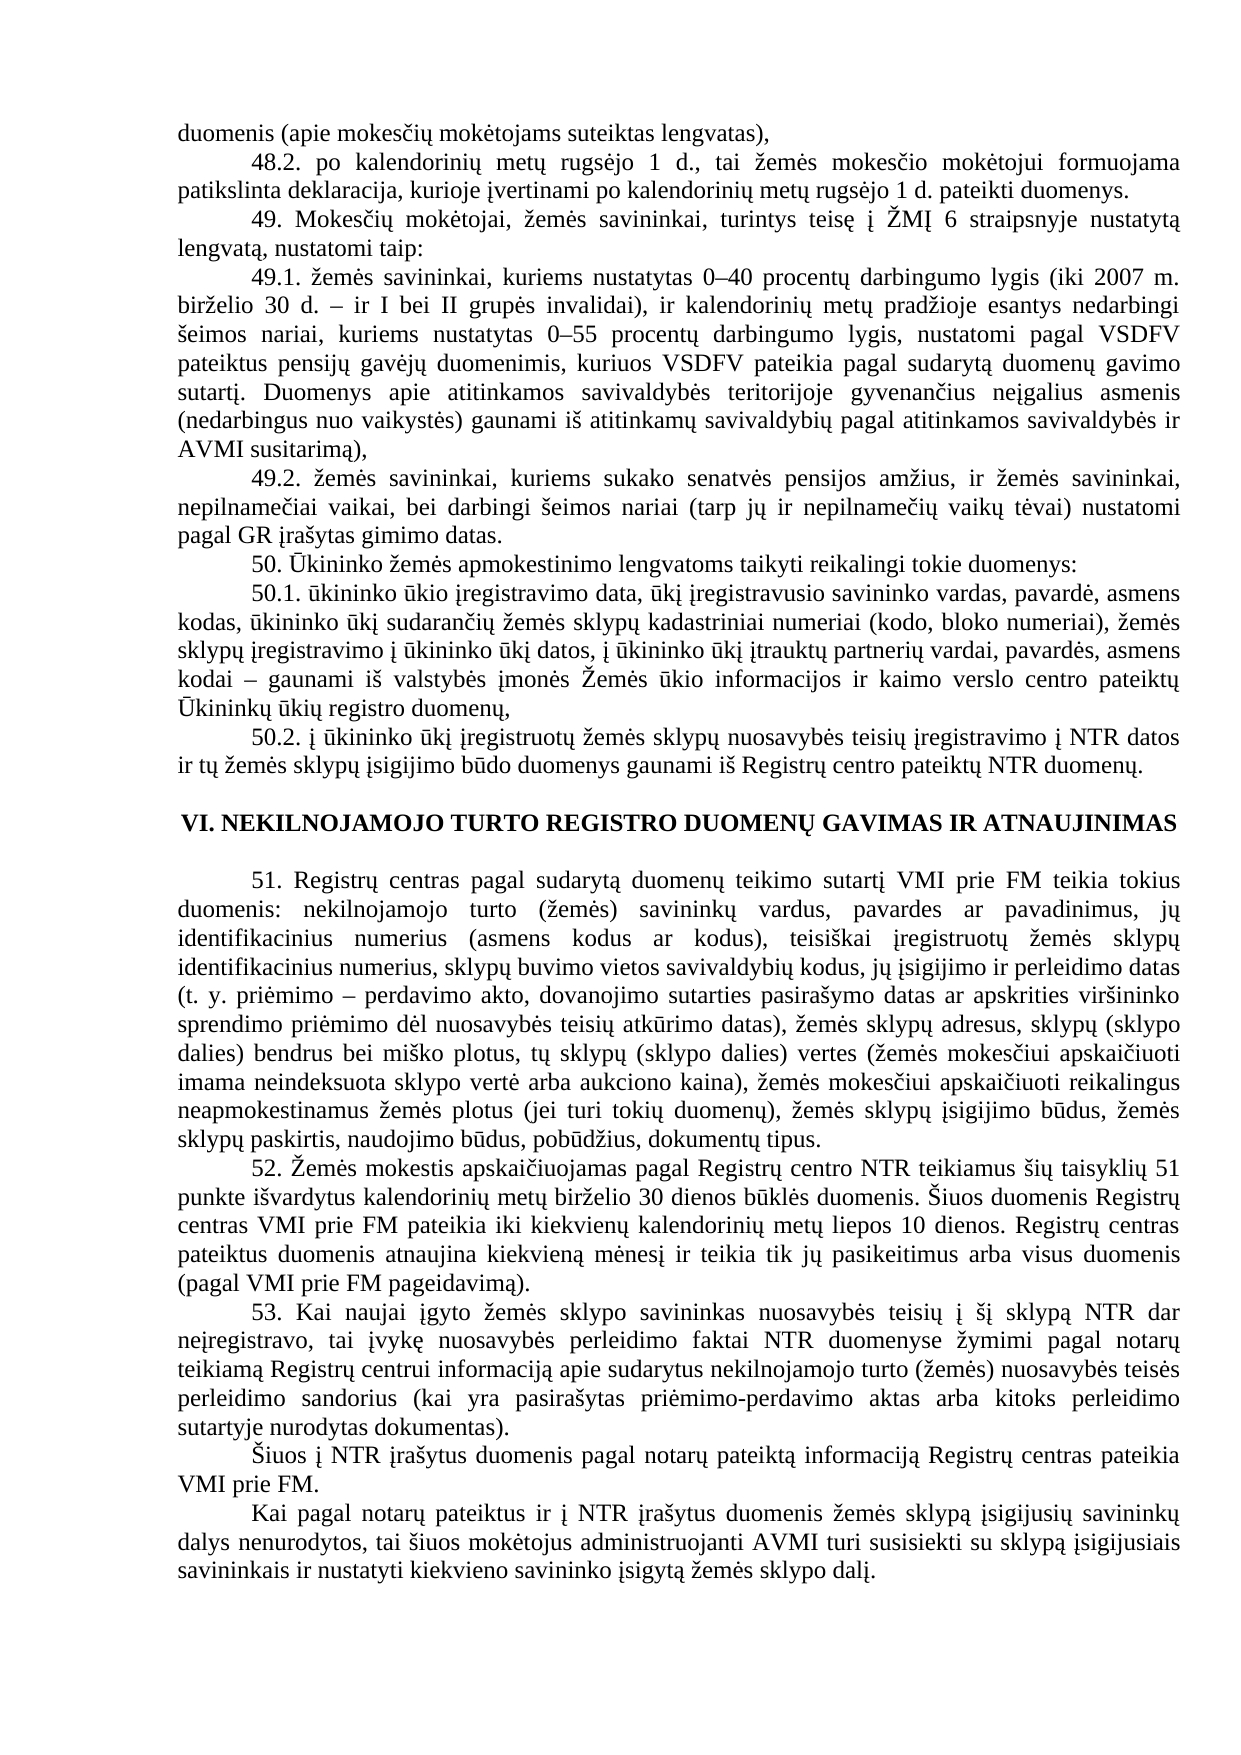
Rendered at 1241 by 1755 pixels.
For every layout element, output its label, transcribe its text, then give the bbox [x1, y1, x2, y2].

text Kai pagal notarų pateiktus ir į NTR įrašytus duomenis žemės sklypą įsigijusių savininkų dalys nenurodytos, tai šiuos mokėtojus administruojanti AVMI turi susisiekti su sklypą įsigijusiais savininkais ir nustatyti kiekvieno savininko įsigytą žemės sklypo dalį. [177, 1498, 1181, 1584]
text 49.2. žemės savininkai, kuriems sukako senatvės pensijos amžius, ir žemės savininkai, nepilnamečiai vaikai, bei darbingi šeimos nariai (tarp jų ir nepilnamečių vaikų tėvai) nustatomi pagal GR įrašytas gimimo datas. [177, 463, 1181, 549]
text 53. Kai naujai įgyto žemės sklypo savininkas nuosavybės teisių į šį sklypą NTR dar neįregistravo, tai įvykę nuosavybės perleidimo faktai NTR duomenyse žymimi pagal notarų teikiamą Registrų centrui informaciją apie sudarytus nekilnojamojo turto (žemės) nuosavybės teisės perleidimo sandorius (kai yra pasirašytas priėmimo-perdavimo aktas arba kitoks perleidimo sutartyje nurodytas dokumentas). [177, 1297, 1181, 1441]
text 51. Registrų centras pagal sudarytą duomenų teikimo sutartį VMI prie FM teikia tokius duomenis: nekilnojamojo turto (žemės) savininkų vardus, pavardes ar pavadinimus, jų identifikacinius numerius (asmens kodus ar kodus), teisiškai įregistruotų žemės sklypų identifikacinius numerius, sklypų buvimo vietos savivaldybių kodus, jų įsigijimo ir perleidimo datas (t. y. priėmimo – perdavimo akto, dovanojimo sutarties pasirašymo datas ar apskrities viršininko sprendimo priėmimo dėl nuosavybės teisių atkūrimo datas), žemės sklypų adresus, sklypų (sklypo dalies) bendrus bei miško plotus, tų sklypų (sklypo dalies) vertes (žemės mokesčiui apskaičiuoti imama neindeksuota sklypo vertė arba aukciono kaina), žemės mokesčiui apskaičiuoti reikalingus neapmokestinamus žemės plotus (jei turi tokių duomenų), žemės sklypų įsigijimo būdus, žemės sklypų paskirtis, naudojimo būdus, pobūdžius, dokumentų tipus. [177, 866, 1181, 1153]
text VI. NEKILNOJAMOJO TURTO REGISTRO DUOMENŲ GAVIMAS IR ATNAUJINIMAS [177, 808, 1181, 837]
text 48.2. po kalendorinių metų rugsėjo 1 d., tai žemės mokesčio mokėtojui formuojama patikslinta deklaracija, kurioje įvertinami po kalendorinių metų rugsėjo 1 d. pateikti duomenys. [177, 147, 1181, 204]
text 50.2. į ūkininko ūkį įregistruotų žemės sklypų nuosavybės teisių įregistravimo į NTR datos ir tų žemės sklypų įsigijimo būdo duomenys gaunami iš Registrų centro pateiktų NTR duomenų. [177, 722, 1181, 779]
text 50.1. ūkininko ūkio įregistravimo data, ūkį įregistravusio savininko vardas, pavardė, asmens kodas, ūkininko ūkį sudarančių žemės sklypų kadastriniai numeriai (kodo, bloko numeriai), žemės sklypų įregistravimo į ūkininko ūkį datos, į ūkininko ūkį įtrauktų partnerių vardai, pavardės, asmens kodai – gaunami iš valstybės įmonės Žemės ūkio informacijos ir kaimo verslo centro pateiktų Ūkininkų ūkių registro duomenų, [177, 578, 1181, 722]
text 52. Žemės mokestis apskaičiuojamas pagal Registrų centro NTR teikiamus šių taisyklių 51 punkte išvardytus kalendorinių metų birželio 30 dienos būklės duomenis. Šiuos duomenis Registrų centras VMI prie FM pateikia iki kiekvienų kalendorinių metų liepos 10 dienos. Registrų centras pateiktus duomenis atnaujina kiekvieną mėnesį ir teikia tik jų pasikeitimus arba visus duomenis (pagal VMI prie FM pageidavimą). [177, 1153, 1181, 1297]
text Šiuos į NTR įrašytus duomenis pagal notarų pateiktą informaciją Registrų centras pateikia VMI prie FM. [177, 1441, 1181, 1498]
text 50. Ūkininko žemės apmokestinimo lengvatoms taikyti reikalingi tokie duomenys: [177, 549, 1181, 578]
text 49.1. žemės savininkai, kuriems nustatytas 0–40 procentų darbingumo lygis (iki 2007 m. birželio 30 d. – ir I bei II grupės invalidai), ir kalendorinių metų pradžioje esantys nedarbingi šeimos nariai, kuriems nustatytas 0–55 procentų darbingumo lygis, nustatomi pagal VSDFV pateiktus pensijų gavėjų duomenimis, kuriuos VSDFV pateikia pagal sudarytą duomenų gavimo sutartį. Duomenys apie atitinkamos savivaldybės teritorijoje gyvenančius neįgalius asmenis (nedarbingus nuo vaikystės) gaunami iš atitinkamų savivaldybių pagal atitinkamos savivaldybės ir AVMI susitarimą), [177, 262, 1181, 463]
text 49. Mokesčių mokėtojai, žemės savininkai, turintys teisę į ŽMĮ 6 straipsnyje nustatytą lengvatą, nustatomi taip: [177, 204, 1181, 262]
text duomenis (apie mokesčių mokėtojams suteiktas lengvatas), [177, 118, 1181, 147]
